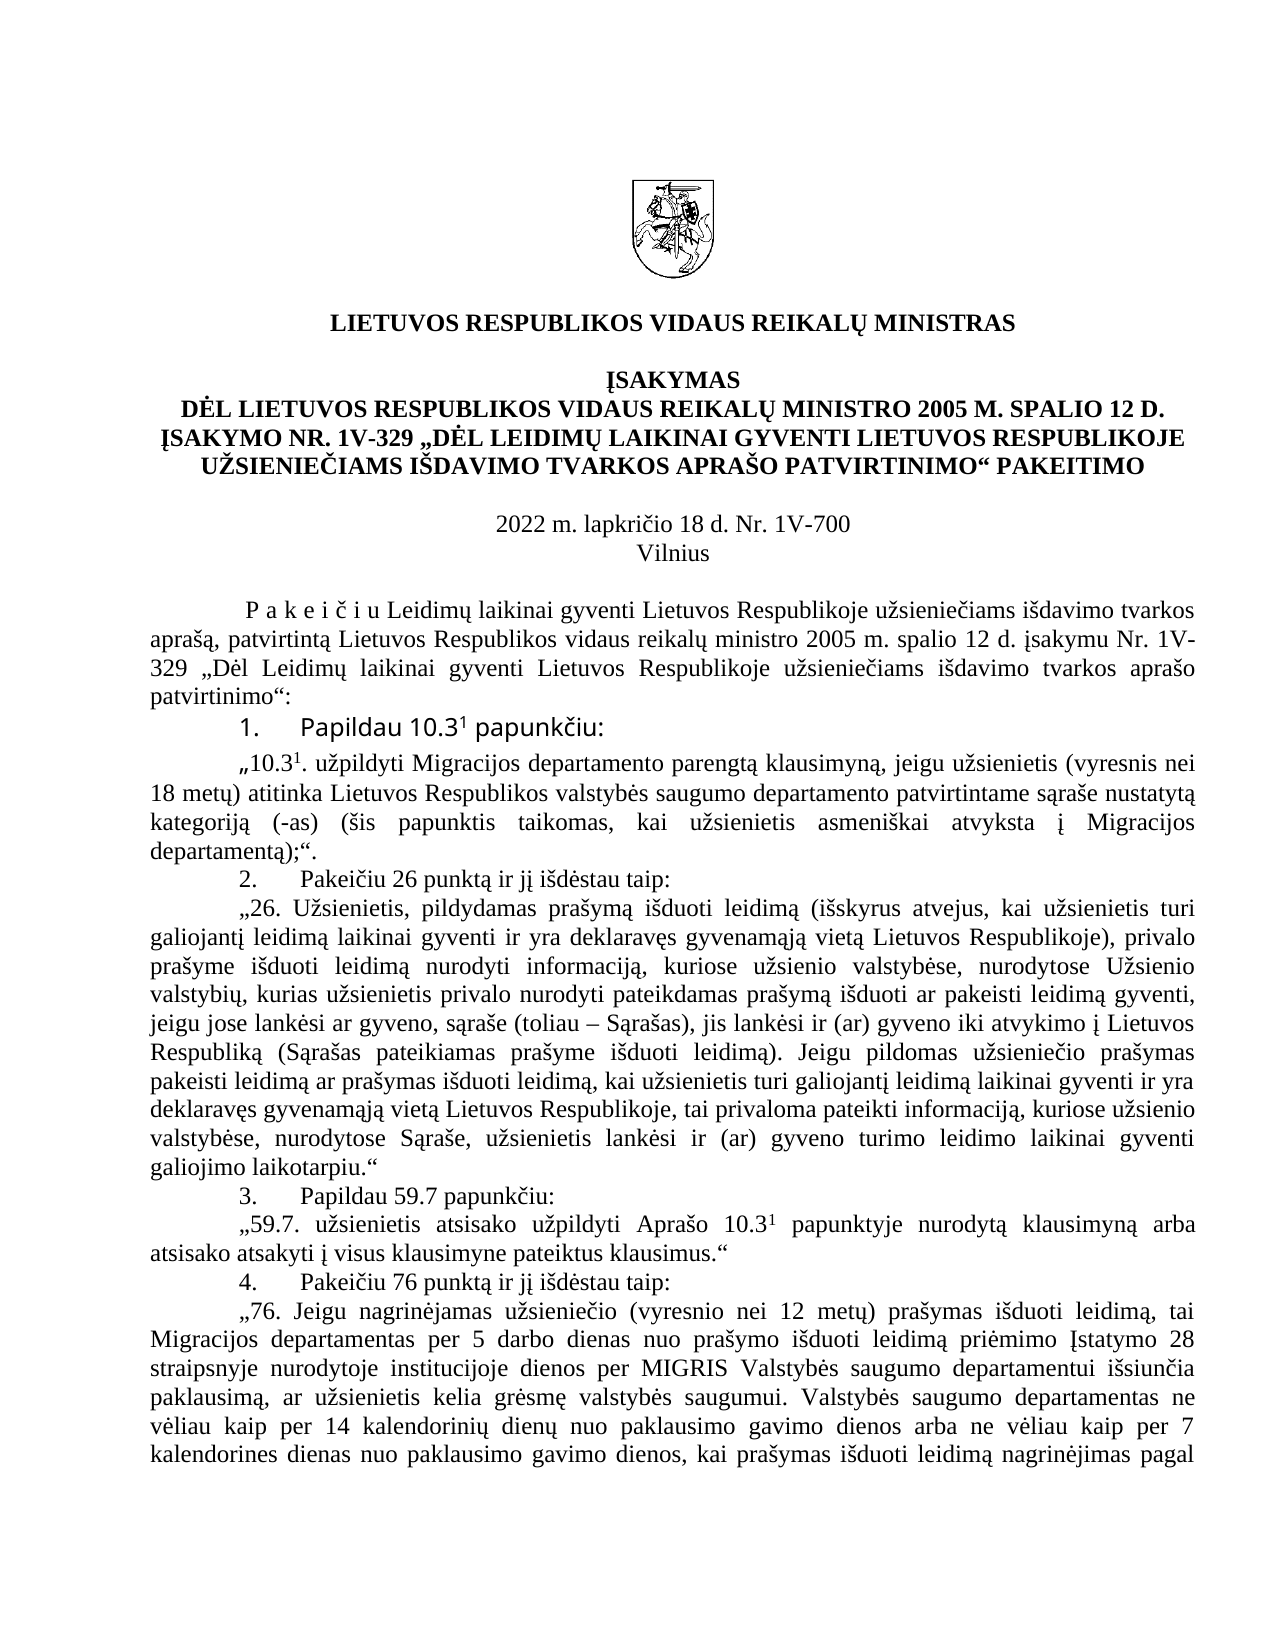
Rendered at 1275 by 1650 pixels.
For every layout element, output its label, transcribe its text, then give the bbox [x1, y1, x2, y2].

text Vilnius [150, 538, 1196, 566]
text 3. Papildau 59.7 papunkčiu: [150, 1181, 1196, 1209]
text „59.7. užsienietis atsisako užpildyti Aprašo 10.31 papunktyje nurodytą klausimyną arba atsisako atsakyti į visus klausimyne pateiktus klausimus.“ [150, 1209, 1196, 1267]
text 2. Pakeičiu 26 punktą ir jį išdėstau taip: [150, 864, 1196, 893]
text „10.31. užpildyti Migracijos departamento parengtą klausimyną, jeigu užsienietis (vyresnis nei 18 metų) atitinka Lietuvos Respublikos valstybės saugumo departamento patvirtintame sąraše nustatytą kategoriją (-as) (šis papunktis taikomas, kai užsienietis asmeniškai atvyksta į Migracijos departamentą);“. [150, 744, 1196, 864]
text 4. Pakeičiu 76 punktą ir jį išdėstau taip: [150, 1267, 1196, 1296]
text P a k e i č i u Leidimų laikinai gyventi Lietuvos Respublikoje užsieniečiams išdavimo tvarkos aprašą, patvirtintą Lietuvos Respublikos vidaus reikalų ministro 2005 m. spalio 12 d. įsakymu Nr. 1V-329 „Dėl Leidimų laikinai gyventi Lietuvos Respublikoje užsieniečiams išdavimo tvarkos aprašo patvirtinimo“: [150, 595, 1196, 710]
text „26. Užsienietis, pildydamas prašymą išduoti leidimą (išskyrus atvejus, kai užsienietis turi galiojantį leidimą laikinai gyventi ir yra deklaravęs gyvenamąją vietą Lietuvos Respublikoje), privalo prašyme išduoti leidimą nurodyti informaciją, kuriose užsienio valstybėse, nurodytose Užsienio valstybių, kurias užsienietis privalo nurodyti pateikdamas prašymą išduoti ar pakeisti leidimą gyventi, jeigu jose lankėsi ar gyveno, sąraše (toliau – Sąrašas), jis lankėsi ir (ar) gyveno iki atvykimo į Lietuvos Respubliką (Sąrašas pateikiamas prašyme išduoti leidimą). Jeigu pildomas užsieniečio prašymas pakeisti leidimą ar prašymas išduoti leidimą, kai užsienietis turi galiojantį leidimą laikinai gyventi ir yra deklaravęs gyvenamąją vietą Lietuvos Respublikoje, tai privaloma pateikti informaciją, kuriose užsienio valstybėse, nurodytose Sąraše, užsienietis lankėsi ir (ar) gyveno turimo leidimo laikinai gyventi galiojimo laikotarpiu.“ [150, 893, 1196, 1181]
text 2022 m. lapkričio 18 d. Nr. 1V-700 [150, 509, 1196, 538]
text LIETUVOS RESPUBLIKOS VIDAUS REIKALŲ MINISTRAS [150, 308, 1196, 336]
text 1. Papildau 10.31 papunkčiu: [150, 710, 1196, 744]
text ĮSAKYMAS [150, 365, 1196, 394]
text DĖL LIETUVOS RESPUBLIKOS VIDAUS REIKALŲ MINISTRO 2005 M. SPALIO 12 D. ĮSAKYMO NR. 1V-329 „DĖL LEIDIMŲ LAIKINAI GYVENTI LIETUVOS RESPUBLIKOJE UŽSIENIEČIAMS IŠDAVIMO TVARKOS APRAŠO PATVIRTINIMO“ PAKEITIMO [150, 394, 1196, 480]
text „76. Jeigu nagrinėjamas užsieniečio (vyresnio nei 12 metų) prašymas išduoti leidimą, tai Migracijos departamentas per 5 darbo dienas nuo prašymo išduoti leidimą priėmimo Įstatymo 28 straipsnyje nurodytoje institucijoje dienos per MIGRIS Valstybės saugumo departamentui išsiunčia paklausimą, ar užsienietis kelia grėsmę valstybės saugumui. Valstybės saugumo departamentas ne vėliau kaip per 14 kalendorinių dienų nuo paklausimo gavimo dienos arba ne vėliau kaip per 7 kalendorines dienas nuo paklausimo gavimo dienos, kai prašymas išduoti leidimą nagrinėjimas pagal [150, 1296, 1196, 1468]
